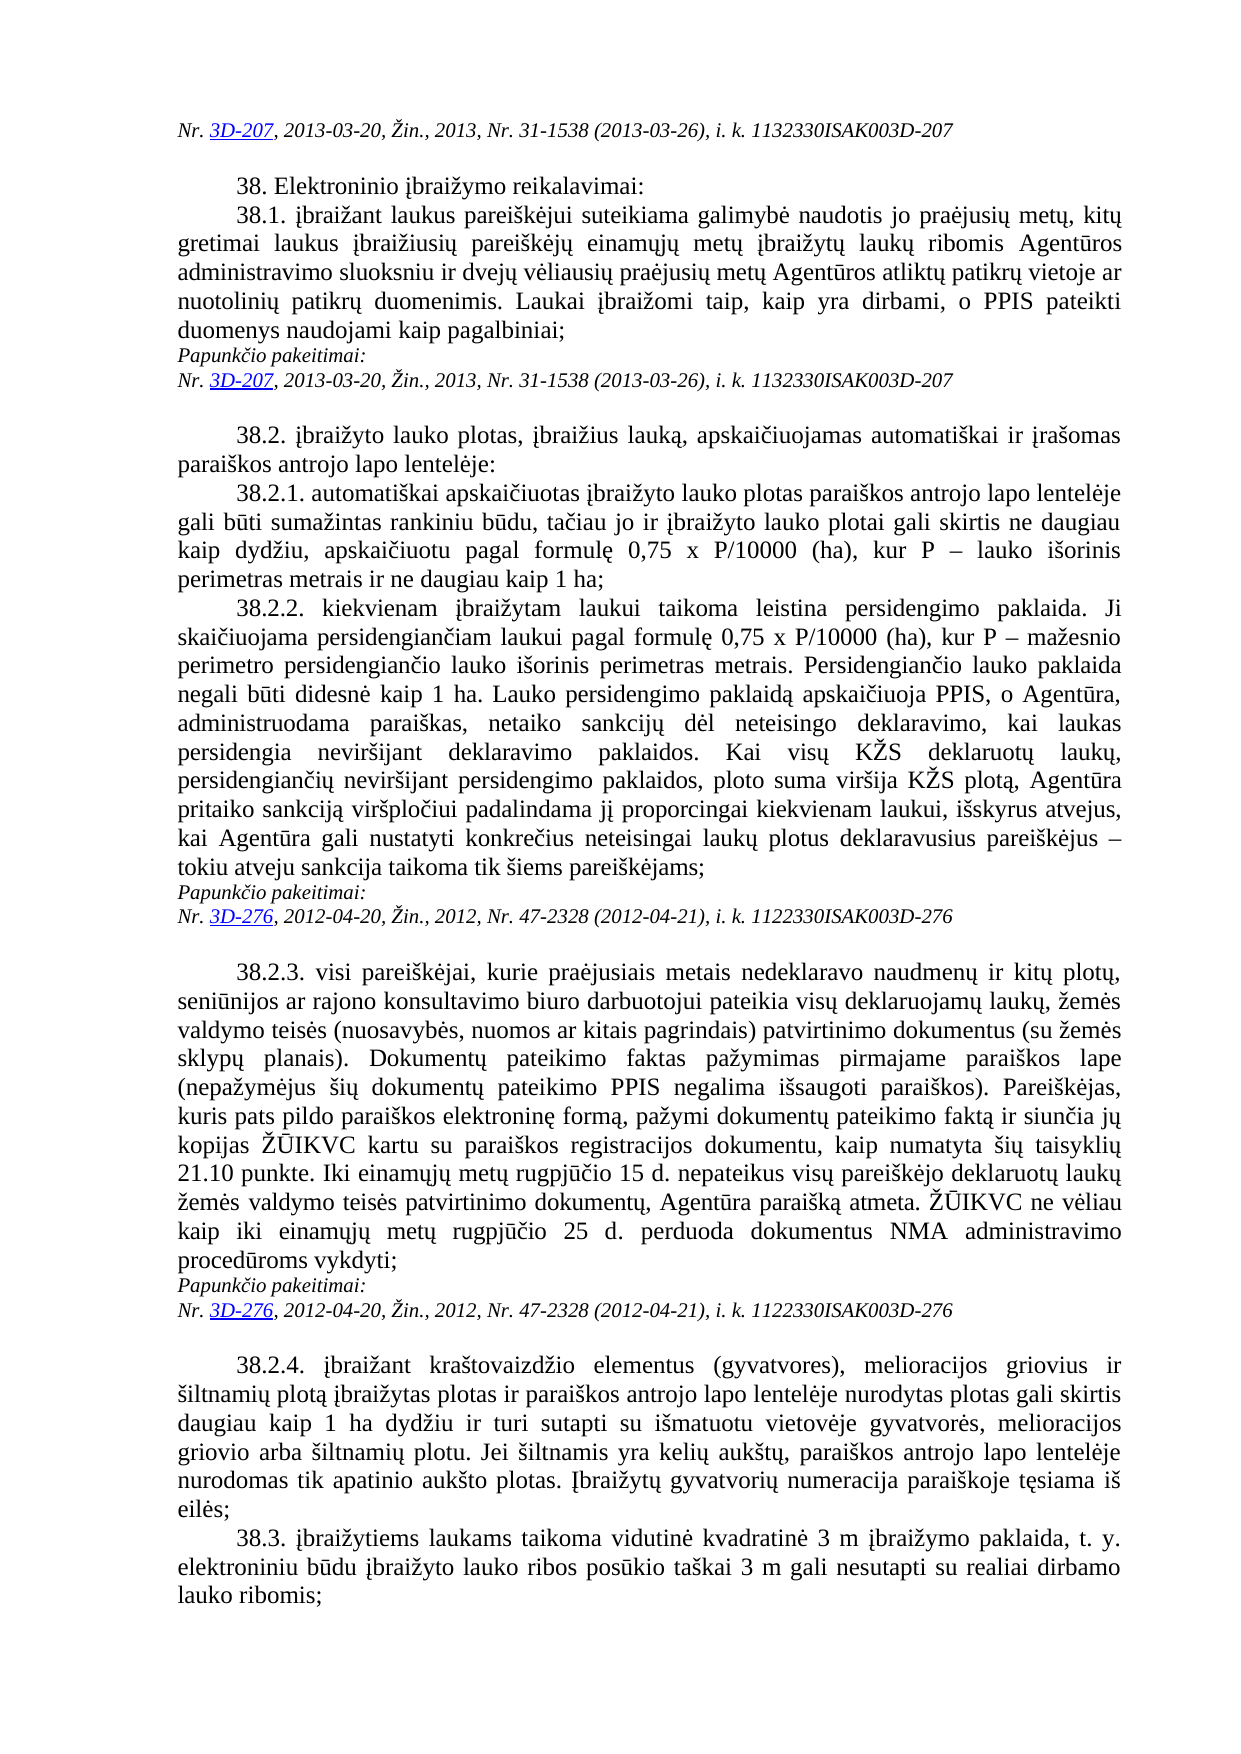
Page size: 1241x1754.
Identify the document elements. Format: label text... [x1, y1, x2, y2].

text Nr. 3D-207, 2013-03-20, Žin., 2013, Nr. 31-1538 (2013-03-26), i. k. 1132330ISAK003D-207 [177, 118, 1122, 142]
text Nr. 3D-207, 2013-03-20, Žin., 2013, Nr. 31-1538 (2013-03-26), i. k. 1132330ISAK003D-207 [177, 367, 1122, 392]
text 38.2.2. kiekvienam įbraižytam laukui taikoma leistina persidengimo paklaida. Ji skaičiuojama persidengiančiam laukui pagal formulę 0,75 x P/10000 (ha), kur P – mažesnio perimetro persidengiančio lauko išorinis perimetras metrais. Persidengiančio lauko paklaida negali būti didesnė kaip 1 ha. Lauko persidengimo paklaidą apskaičiuoja PPIS, o Agentūra, administruodama paraiškas, netaiko sankcijų dėl neteisingo deklaravimo, kai laukas persidengia neviršijant deklaravimo paklaidos. Kai visų KŽS deklaruotų laukų, persidengiančių neviršijant persidengimo paklaidos, ploto suma viršija KŽS plotą, Agentūra pritaiko sankciją viršpločiui padalindama jį proporcingai kiekvienam laukui, išskyrus atvejus, kai Agentūra gali nustatyti konkrečius neteisingai laukų plotus deklaravusius pareiškėjus – tokiu atveju sankcija taikoma tik šiems pareiškėjams; [177, 593, 1122, 880]
text Nr. 3D-276, 2012-04-20, Žin., 2012, Nr. 47-2328 (2012-04-21), i. k. 1122330ISAK003D-276 [177, 904, 1122, 928]
text Papunkčio pakeitimai: [177, 880, 1122, 904]
text 38.2.3. visi pareiškėjai, kurie praėjusiais metais nedeklaravo naudmenų ir kitų plotų, seniūnijos ar rajono konsultavimo biuro darbuotojui pateikia visų deklaruojamų laukų, žemės valdymo teisės (nuosavybės, nuomos ar kitais pagrindais) patvirtinimo dokumentus (su žemės sklypų planais). Dokumentų pateikimo faktas pažymimas pirmajame paraiškos lape (nepažymėjus šių dokumentų pateikimo PPIS negalima išsaugoti paraiškos). Pareiškėjas, kuris pats pildo paraiškos elektroninę formą, pažymi dokumentų pateikimo faktą ir siunčia jų kopijas ŽŪIKVC kartu su paraiškos registracijos dokumentu, kaip numatyta šių taisyklių 21.10 punkte. Iki einamųjų metų rugpjūčio 15 d. nepateikus visų pareiškėjo deklaruotų laukų žemės valdymo teisės patvirtinimo dokumentų, Agentūra paraišką atmeta. ŽŪIKVC ne vėliau kaip iki einamųjų metų rugpjūčio 25 d. perduoda dokumentus NMA administravimo procedūroms vykdyti; [177, 957, 1122, 1273]
text 38.3. įbraižytiems laukams taikoma vidutinė kvadratinė 3 m įbraižymo paklaida, t. y. elektroniniu būdu įbraižyto lauko ribos posūkio taškai 3 m gali nesutapti su realiai dirbamo lauko ribomis; [177, 1523, 1122, 1609]
text 38. Elektroninio įbraižymo reikalavimai: [177, 171, 1122, 200]
text 38.2. įbraižyto lauko plotas, įbraižius lauką, apskaičiuojamas automatiškai ir įrašomas paraiškos antrojo lapo lentelėje: [177, 420, 1122, 478]
text 38.1. įbraižant laukus pareiškėjui suteikiama galimybė naudotis jo praėjusių metų, kitų gretimai laukus įbraižiusių pareiškėjų einamųjų metų įbraižytų laukų ribomis Agentūros administravimo sluoksniu ir dvejų vėliausių praėjusių metų Agentūros atliktų patikrų vietoje ar nuotolinių patikrų duomenimis. Laukai įbraižomi taip, kaip yra dirbami, o PPIS pateikti duomenys naudojami kaip pagalbiniai; [177, 200, 1122, 343]
text Nr. 3D-276, 2012-04-20, Žin., 2012, Nr. 47-2328 (2012-04-21), i. k. 1122330ISAK003D-276 [177, 1297, 1122, 1322]
text Papunkčio pakeitimai: [177, 343, 1122, 367]
text 38.2.1. automatiškai apskaičiuotas įbraižyto lauko plotas paraiškos antrojo lapo lentelėje gali būti sumažintas rankiniu būdu, tačiau jo ir įbraižyto lauko plotai gali skirtis ne daugiau kaip dydžiu, apskaičiuotu pagal formulę 0,75 x P/10000 (ha), kur P – lauko išorinis perimetras metrais ir ne daugiau kaip 1 ha; [177, 478, 1122, 593]
text Papunkčio pakeitimai: [177, 1273, 1122, 1297]
text 38.2.4. įbraižant kraštovaizdžio elementus (gyvatvores), melioracijos griovius ir šiltnamių plotą įbraižytas plotas ir paraiškos antrojo lapo lentelėje nurodytas plotas gali skirtis daugiau kaip 1 ha dydžiu ir turi sutapti su išmatuotu vietovėje gyvatvorės, melioracijos griovio arba šiltnamių plotu. Jei šiltnamis yra kelių aukštų, paraiškos antrojo lapo lentelėje nurodomas tik apatinio aukšto plotas. Įbraižytų gyvatvorių numeracija paraiškoje tęsiama iš eilės; [177, 1350, 1122, 1523]
